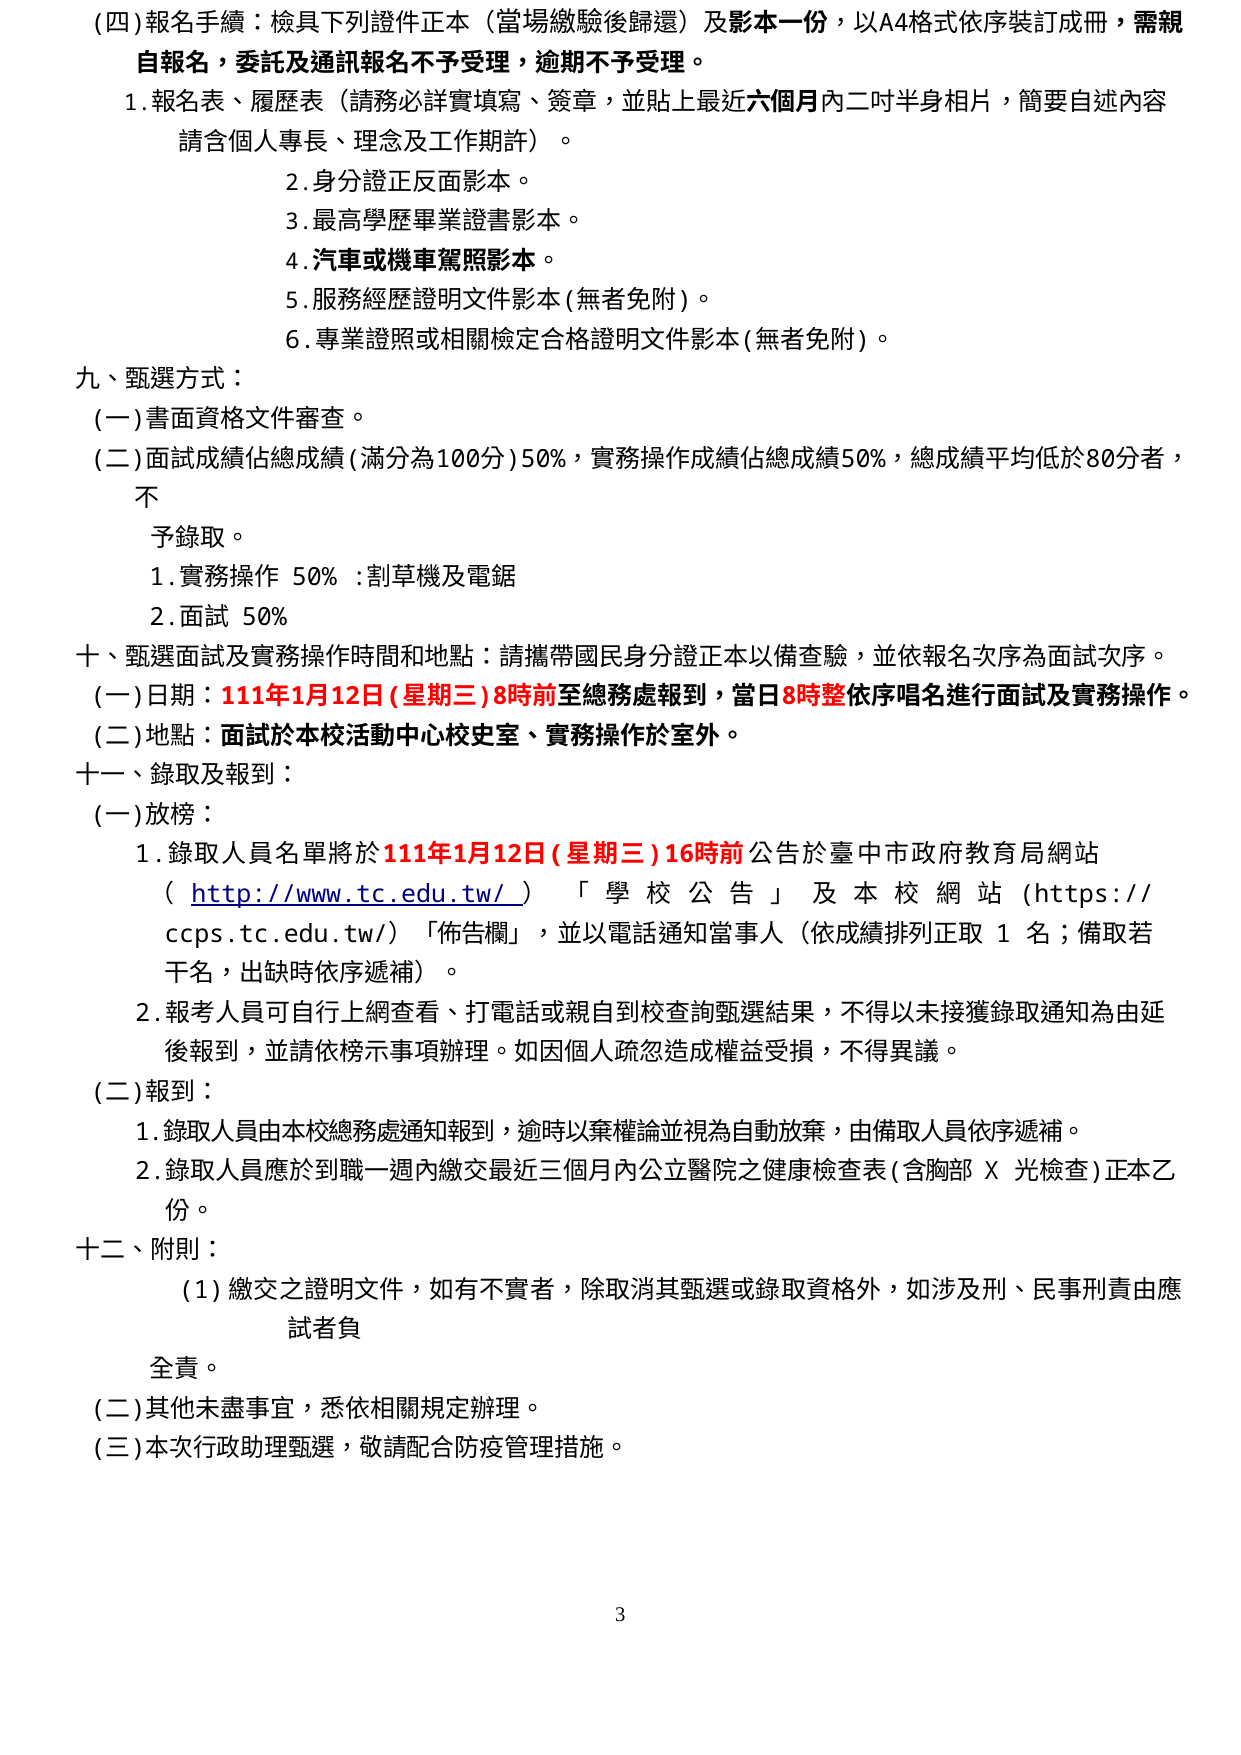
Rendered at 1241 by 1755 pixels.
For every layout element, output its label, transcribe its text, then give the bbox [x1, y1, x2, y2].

text (三)本次行政助理甄選，敬請配合防疫管理措施。 [90, 1425, 1224, 1464]
text 份。 [135, 1187, 1198, 1227]
text (四)報名手續：檢具下列證件正本（當場繳驗後歸還）及影本一份，以A4格式依序裝訂成冊，需親 [87, 0, 1224, 39]
text （http://www.tc.edu.tw/）「學校公告」及本校網站(https://ccps.tc.edu.tw/）「佈告欄」，並以電話通知當事人（依成績排列正取 1 名；備取若干名，出缺時依序遞補）。 [149, 871, 1153, 989]
text (一)日期：111年1月12日(星期三)8時前至總務處報到，當日8時整依序唱名進行面試及實務操作。 [17, 673, 1183, 712]
text 1.實務操作 50% :割草機及電鋸 [75, 554, 1224, 594]
list 最高學歷畢業證書影本。 [285, 198, 1224, 237]
text (一)書面資格文件審查。 [17, 396, 1224, 435]
text 1.錄取人員由本校總務處通知報到，逾時以棄權論並視為自動放棄，由備取人員依序遞補。 [17, 1108, 1224, 1148]
list 專業證照或相關檢定合格證明文件影本(無者免附)。 [285, 317, 1224, 356]
text 2.錄取人員應於到職一週內繳交最近三個月內公立醫院之健康檢查表(含胸部 X 光檢查)正本乙 [135, 1148, 1198, 1187]
list 繳交之證明文件，如有不實者，除取消其甄選或錄取資格外，如涉及刑、民事刑責由應試者負 [179, 1267, 1183, 1346]
list 報名表、履歷表（請務必詳實填寫、簽章，並貼上最近六個月內二吋半身相片，簡要自述內容請含個人專長、理念及工作期許）。 [123, 79, 1183, 158]
text (二)報到： [90, 1069, 1224, 1108]
list 服務經歷證明文件影本(無者免附)。 [285, 277, 1224, 317]
text (一)放榜： [90, 792, 1224, 831]
text 2.報考人員可自行上網查看、打電話或親自到校查詢甄選結果，不得以未接獲錄取通知為由延後報到，並請依榜示事項辦理。如因個人疏忽造成權益受損，不得異議。 [135, 989, 1166, 1069]
text 十一、錄取及報到： [75, 752, 376, 792]
text 1.錄取人員名單將於111年1月12日(星期三)16時前公告於臺中市政府教育局網站 [17, 831, 1224, 871]
text 予錄取。 [90, 514, 1183, 554]
text 九、甄選方式： [17, 356, 450, 396]
text 2.面試 50% [75, 594, 1224, 633]
list 汽車或機車駕照影本。 [285, 237, 1224, 277]
text 全責。 [149, 1346, 1183, 1385]
text 十二、附則： [75, 1227, 1224, 1267]
text 自報名，委託及通訊報名不予受理，逾期不予受理。 [87, 39, 1224, 79]
text (二)面試成績佔總成績(滿分為100分)50%，實務操作成績佔總成績50%，總成績平均低於80分者，不 [90, 435, 1183, 514]
list 身分證正反面影本。 [285, 158, 1224, 198]
text (二)地點：面試於本校活動中心校史室、實務操作於室外。 [17, 712, 1224, 752]
text (二)其他未盡事宜，悉依相關規定辦理。 [90, 1385, 1224, 1425]
text 十、甄選面試及實務操作時間和地點：請攜帶國民身分證正本以備查驗，並依報名次序為面試次序。 [75, 633, 1168, 673]
